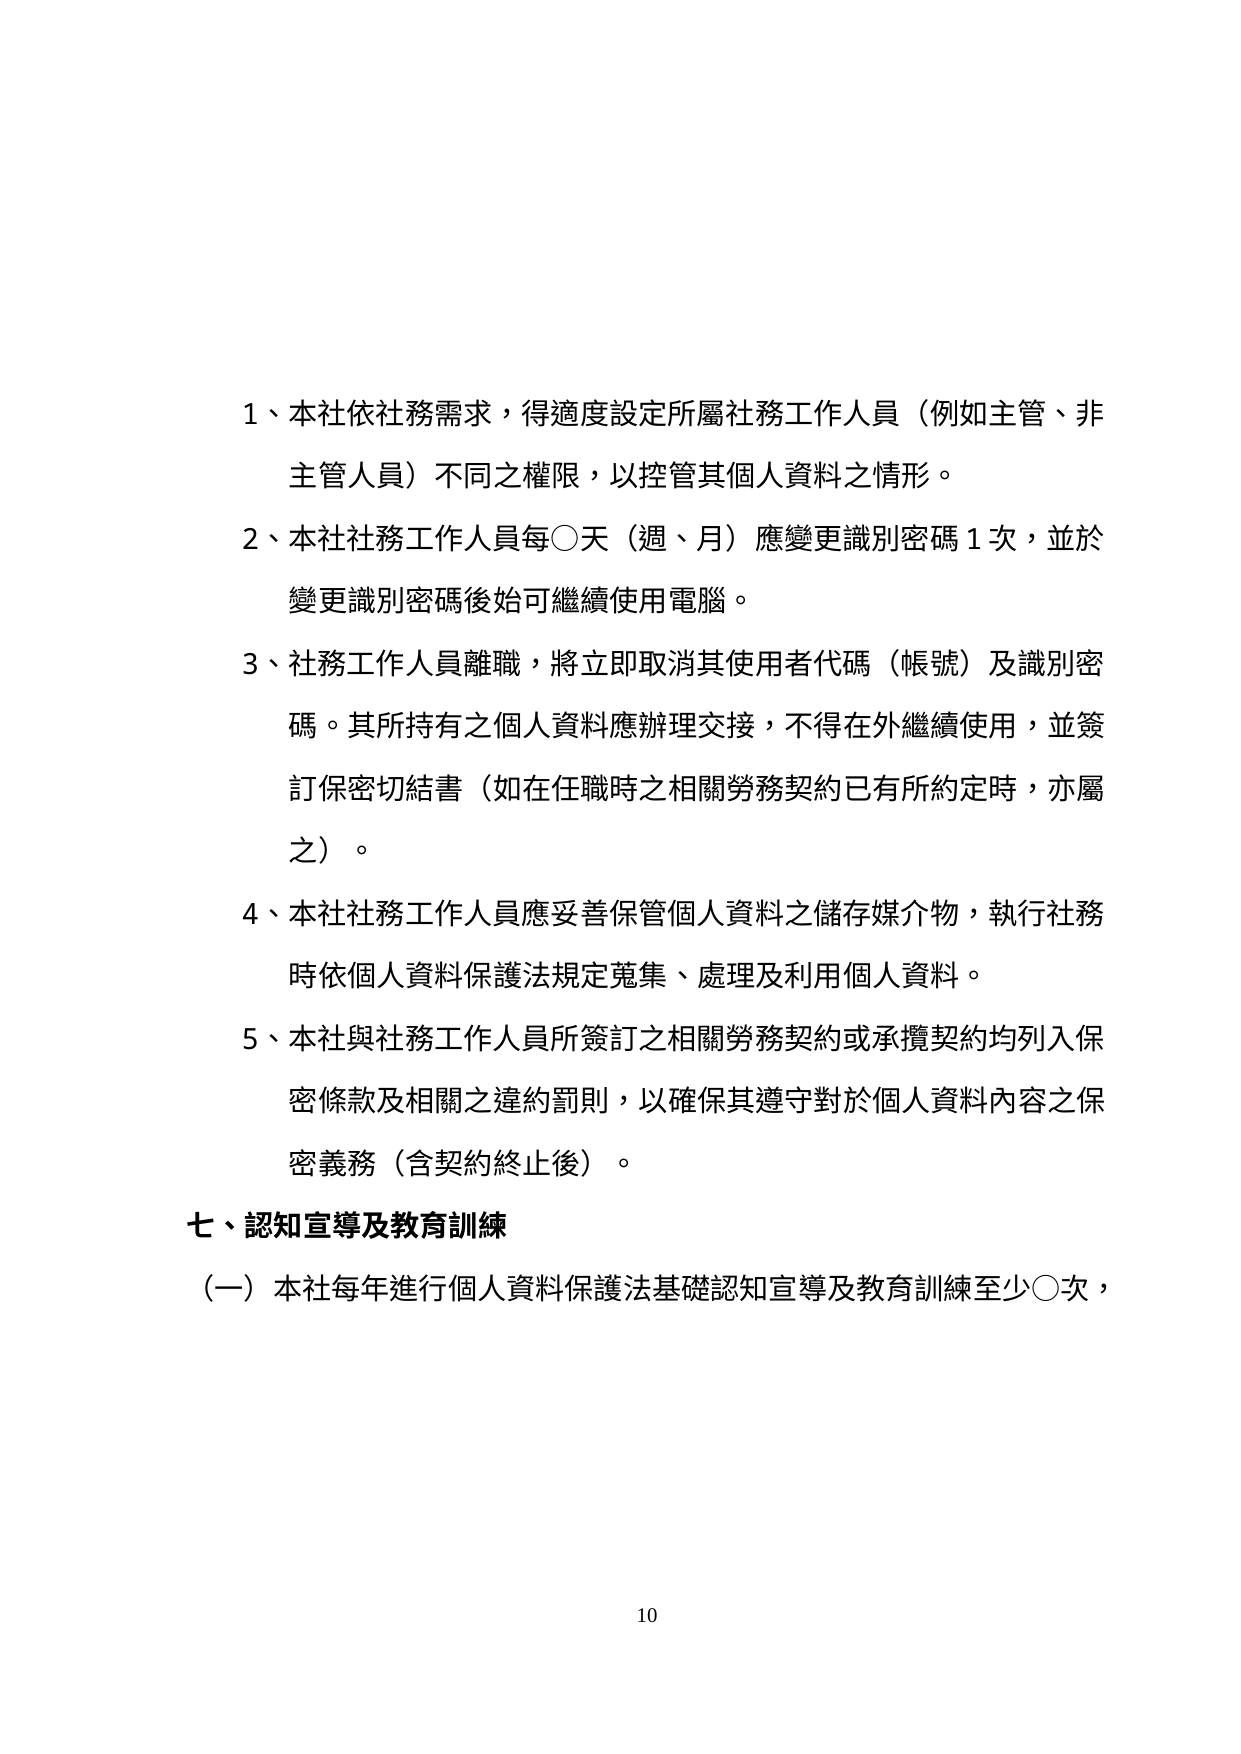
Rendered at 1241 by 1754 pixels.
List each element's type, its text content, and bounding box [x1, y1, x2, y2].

text 2、本社社務工作人員每○天（週、月）應變更識別密碼1次，並於變更識別密碼後始可繼續使用電腦。 [241, 495, 1125, 620]
text 5、本社與社務工作人員所簽訂之相關勞務契約或承攬契約均列入保密條款及相關之違約罰則，以確保其遵守對於個人資料內容之保密義務（含契約終止後）。 [241, 995, 1125, 1182]
text 4、本社社務工作人員應妥善保管個人資料之儲存媒介物，執行社務時依個人資料保護法規定蒐集、處理及利用個人資料。 [241, 870, 1125, 995]
text 七、認知宣導及教育訓練 [186, 1182, 1125, 1245]
text 3、社務工作人員離職，將立即取消其使用者代碼（帳號）及識別密碼。其所持有之個人資料應辦理交接，不得在外繼續使用，並簽訂保密切結書（如在任職時之相關勞務契約已有所約定時，亦屬之）。 [241, 620, 1125, 870]
text 1、本社依社務需求，得適度設定所屬社務工作人員（例如主管、非主管人員）不同之權限，以控管其個人資料之情形。 [241, 370, 1125, 495]
text （一）本社每年進行個人資料保護法基礎認知宣導及教育訓練至少○次， [185, 1245, 1125, 1307]
